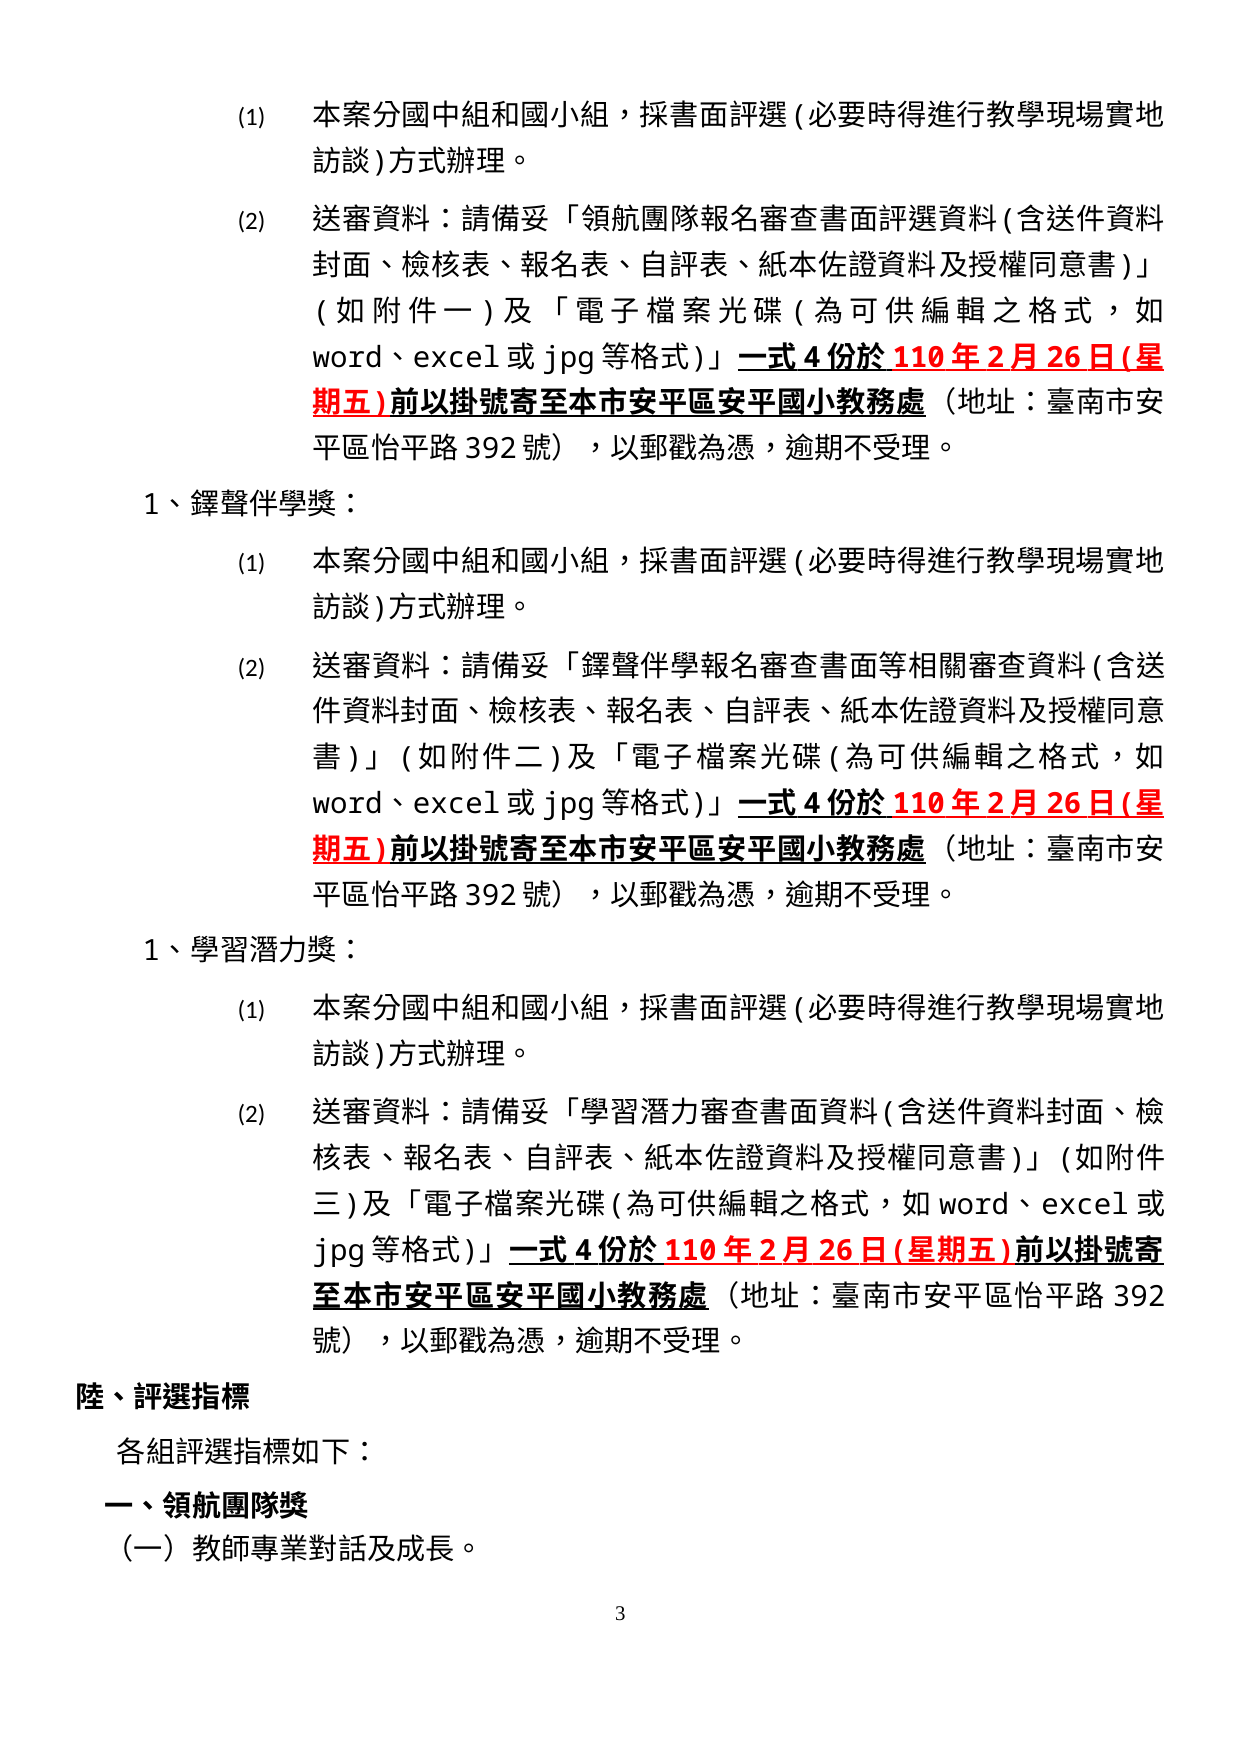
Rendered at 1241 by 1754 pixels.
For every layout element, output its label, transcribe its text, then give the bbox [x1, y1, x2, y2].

list 送審資料：請備妥「學習潛力審查書面資料(含送件資料封面、檢核表、報名表、自評表、紙本佐證資料及授權同意書)」(如附件三)及「電子檔案光碟(為可供編輯之格式，如word、excel或jpg等格式)」一式4份於110年2月26日(星期五)前以掛號寄至本市安平區安平國小教務處（地址：臺南市安平區怡平路392號），以郵戳為憑，逾期不受理。 [237, 1086, 1165, 1361]
list 本案分國中組和國小組，採書面評選(必要時得進行教學現場實地訪談)方式辦理。 [237, 982, 1165, 1073]
list 本案分國中組和國小組，採書面評選(必要時得進行教學現場實地訪談)方式辦理。 [237, 535, 1165, 627]
list 送審資料：請備妥「鐸聲伴學報名審查書面等相關審查資料(含送件資料封面、檢核表、報名表、自評表、紙本佐證資料及授權同意書)」(如附件二)及「電子檔案光碟(為可供編輯之格式，如word、excel或jpg等格式)」一式4份於110年2月26日(星期五)前以掛號寄至本市安平區安平國小教務處（地址：臺南市安平區怡平路392號），以郵戳為憑，逾期不受理。 [237, 639, 1165, 914]
list 學習潛力獎： [141, 927, 1153, 969]
text （一）教師專業對話及成長。 [104, 1525, 1165, 1568]
list 鐸聲伴學獎： [141, 480, 1153, 523]
list 送審資料：請備妥「領航團隊報名審查書面評選資料(含送件資料封面、檢核表、報名表、自評表、紙本佐證資料及授權同意書)」(如附件一)及「電子檔案光碟(為可供編輯之格式，如word、excel或jpg等格式)」一式4份於110年2月26日(星期五)前以掛號寄至本市安平區安平國小教務處（地址：臺南市安平區怡平路392號），以郵戳為憑，逾期不受理。 [237, 193, 1165, 468]
text 一、領航團隊獎 [45, 1483, 1153, 1525]
text 各組評選指標如下： [87, 1428, 1153, 1471]
list 本案分國中組和國小組，採書面評選(必要時得進行教學現場實地訪談)方式辦理。 [237, 89, 1165, 180]
text 陸、評選指標 [75, 1373, 1165, 1416]
